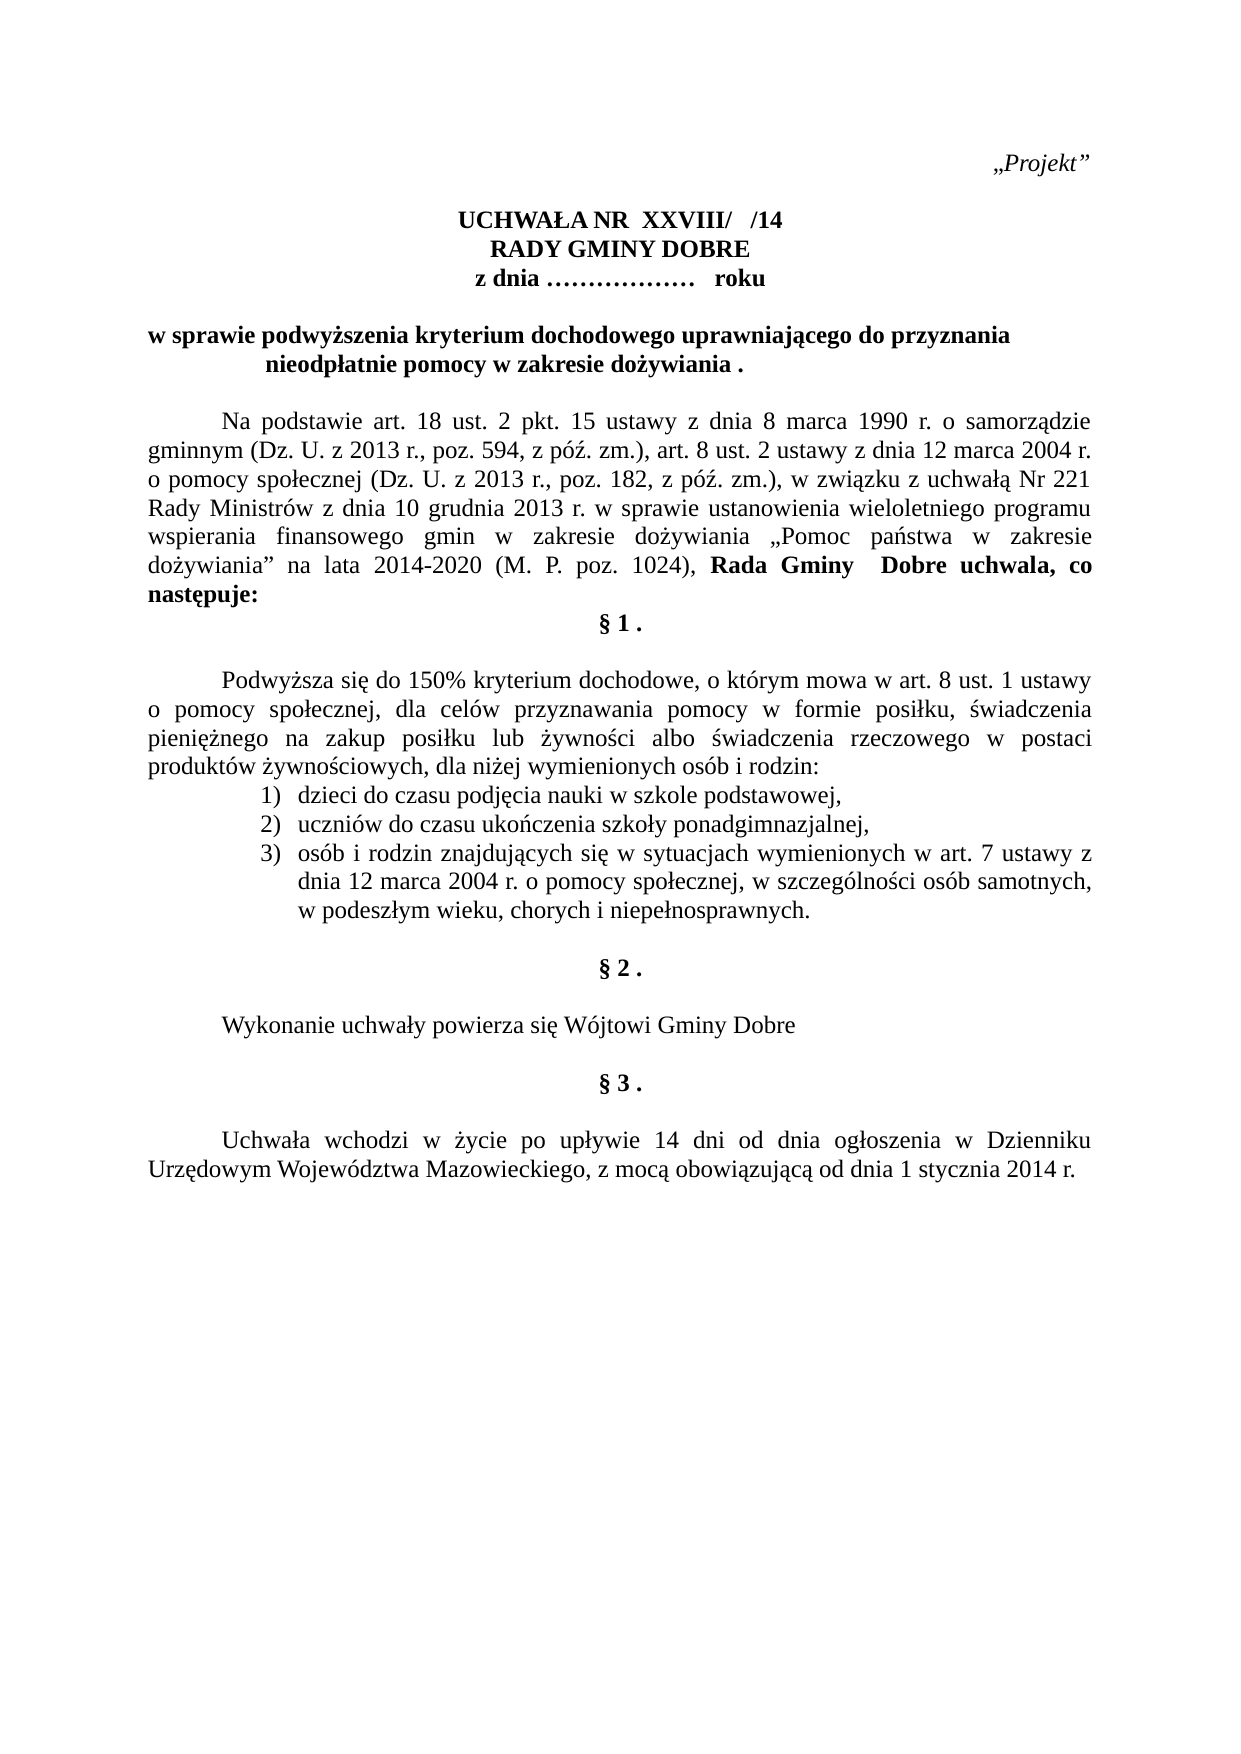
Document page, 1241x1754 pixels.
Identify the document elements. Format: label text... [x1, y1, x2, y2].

text § 3 . [148, 1068, 1093, 1096]
text w sprawie podwyższenia kryterium dochodowego uprawniającego do przyznania nieodpłatnie pomocy w zakresie dożywiania . [148, 320, 1093, 378]
text RADY GMINY DOBRE [148, 234, 1093, 263]
text § 1 . [148, 608, 1093, 636]
text z dnia ……………… roku [148, 263, 1093, 291]
text „Projekt” [148, 148, 1093, 176]
text UCHWAŁA NR XXVIII/ /14 [148, 205, 1093, 234]
list dzieci do czasu podjęcia nauki w szkole podstawowej, [260, 780, 1093, 809]
text Podwyższa się do 150% kryterium dochodowe, o którym mowa w art. 8 ust. 1 ustawy o pomocy społecznej, dla celów przyznawania pomocy w formie posiłku, świadczenia pieniężnego na zakup posiłku lub żywności albo świadczenia rzeczowego w postaci produktów żywnościowych, dla niżej wymienionych osób i rodzin: [148, 665, 1093, 780]
list uczniów do czasu ukończenia szkoły ponadgimnazjalnej, [260, 809, 1093, 838]
text § 2 . [148, 953, 1093, 981]
list osób i rodzin znajdujących się w sytuacjach wymienionych w art. 7 ustawy z dnia 12 marca 2004 r. o pomocy społecznej, w szczególności osób samotnych, w podeszłym wieku, chorych i niepełnosprawnych. [260, 838, 1093, 924]
text Uchwała wchodzi w życie po upływie 14 dni od dnia ogłoszenia w Dzienniku Urzędowym Województwa Mazowieckiego, z mocą obowiązującą od dnia 1 stycznia 2014 r. [148, 1125, 1093, 1183]
text Na podstawie art. 18 ust. 2 pkt. 15 ustawy z dnia 8 marca 1990 r. o samorządzie gminnym (Dz. U. z 2013 r., poz. 594, z póź. zm.), art. 8 ust. 2 ustawy z dnia 12 marca 2004 r. o pomocy społecznej (Dz. U. z 2013 r., poz. 182, z póź. zm.), w związku z uchwałą Nr 221 Rady Ministrów z dnia 10 grudnia 2013 r. w sprawie ustanowienia wieloletniego programu wspierania finansowego gmin w zakresie dożywiania „Pomoc państwa w zakresie dożywiania” na lata 2014-2020 (M. P. poz. 1024), Rada Gminy Dobre uchwala, co następuje: [148, 406, 1093, 608]
text Wykonanie uchwały powierza się Wójtowi Gminy Dobre [148, 1010, 1093, 1039]
